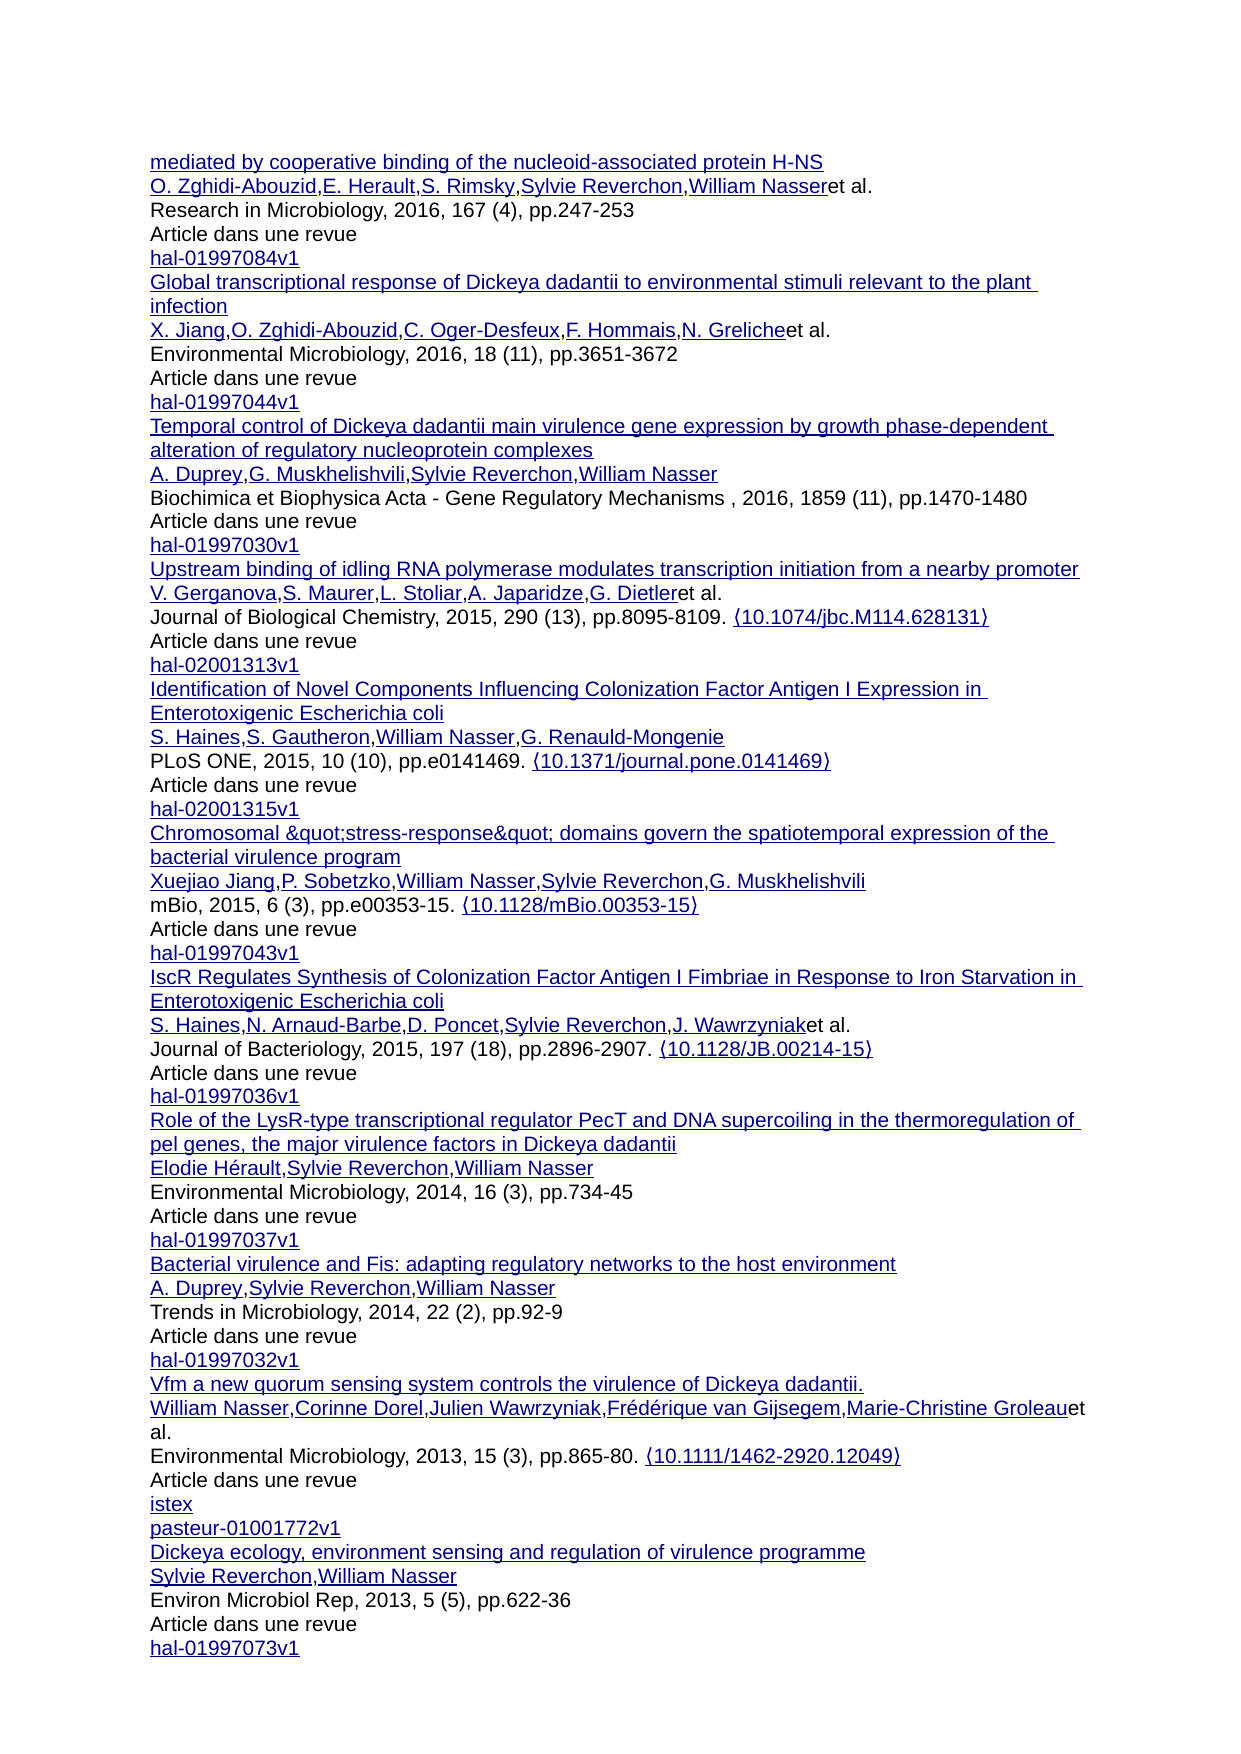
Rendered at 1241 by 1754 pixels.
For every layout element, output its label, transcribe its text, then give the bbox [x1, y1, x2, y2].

table_cell Role of the LysR-type transcriptional regulator PecT and DNA supercoiling in the thermoregulation of pel genes, the major virulence factors in Dickeya dadantii Elodie Hérault,Sylvie Reverchon,William Nasser Environmental Microbiology, 2014, 16 (3), pp.734-45 Article dans une revue hal-01997037v1 [150, 1108, 1090, 1252]
table_cell Global transcriptional response of Dickeya dadantii to environmental stimuli relevant to the plant infection X. Jiang,O. Zghidi-Abouzid,C. Oger-Desfeux,F. Hommais,N. Grelicheet al. Environmental Microbiology, 2016, 18 (11), pp.3651-3672 Article dans une revue hal-01997044v1 [150, 270, 1090, 413]
table_cell mediated by cooperative binding of the nucleoid-associated protein H-NS O. Zghidi-Abouzid,E. Herault,S. Rimsky,Sylvie Reverchon,William Nasseret al. Research in Microbiology, 2016, 167 (4), pp.247-253 Article dans une revue hal-01997084v1 [150, 150, 1090, 270]
table_cell Dickeya ecology, environment sensing and regulation of virulence programme Sylvie Reverchon,William Nasser Environ Microbiol Rep, 2013, 5 (5), pp.622-36 Article dans une revue hal-01997073v1 [150, 1540, 1090, 1659]
table_cell Temporal control of Dickeya dadantii main virulence gene expression by growth phase-dependent alteration of regulatory nucleoprotein complexes A. Duprey,G. Muskhelishvili,Sylvie Reverchon,William Nasser Biochimica et Biophysica Acta - Gene Regulatory Mechanisms , 2016, 1859 (11), pp.1470-1480 Article dans une revue hal-01997030v1 [150, 414, 1090, 557]
table_cell Chromosomal &quot;stress-response&quot; domains govern the spatiotemporal expression of the bacterial virulence program Xuejiao Jiang,P. Sobetzko,William Nasser,Sylvie Reverchon,G. Muskhelishvili mBio, 2015, 6 (3), pp.e00353-15. ⟨10.1128/mBio.00353-15⟩ Article dans une revue hal-01997043v1 [150, 821, 1090, 964]
table_cell IscR Regulates Synthesis of Colonization Factor Antigen I Fimbriae in Response to Iron Starvation in Enterotoxigenic Escherichia coli S. Haines,N. Arnaud-Barbe,D. Poncet,Sylvie Reverchon,J. Wawrzyniaket al. Journal of Bacteriology, 2015, 197 (18), pp.2896-2907. ⟨10.1128/JB.00214-15⟩ Article dans une revue hal-01997036v1 [150, 965, 1090, 1108]
table_cell Identification of Novel Components Influencing Colonization Factor Antigen I Expression in Enterotoxigenic Escherichia coli S. Haines,S. Gautheron,William Nasser,G. Renauld-Mongenie PLoS ONE, 2015, 10 (10), pp.e0141469. ⟨10.1371/journal.pone.0141469⟩ Article dans une revue hal-02001315v1 [150, 677, 1090, 821]
table_cell Bacterial virulence and Fis: adapting regulatory networks to the host environment A. Duprey,Sylvie Reverchon,William Nasser Trends in Microbiology, 2014, 22 (2), pp.92-9 Article dans une revue hal-01997032v1 [150, 1252, 1090, 1372]
table_cell Upstream binding of idling RNA polymerase modulates transcription initiation from a nearby promoter V. Gerganova,S. Maurer,L. Stoliar,A. Japaridze,G. Dietleret al. Journal of Biological Chemistry, 2015, 290 (13), pp.8095-8109. ⟨10.1074/jbc.M114.628131⟩ Article dans une revue hal-02001313v1 [150, 557, 1090, 677]
table_cell Vfm a new quorum sensing system controls the virulence of Dickeya dadantii. William Nasser,Corinne Dorel,Julien Wawrzyniak,Frédérique van Gijsegem,Marie-Christine Groleauet al. Environmental Microbiology, 2013, 15 (3), pp.865-80. ⟨10.1111/1462-2920.12049⟩ Article dans une revue istex pasteur-01001772v1 [150, 1372, 1090, 1539]
